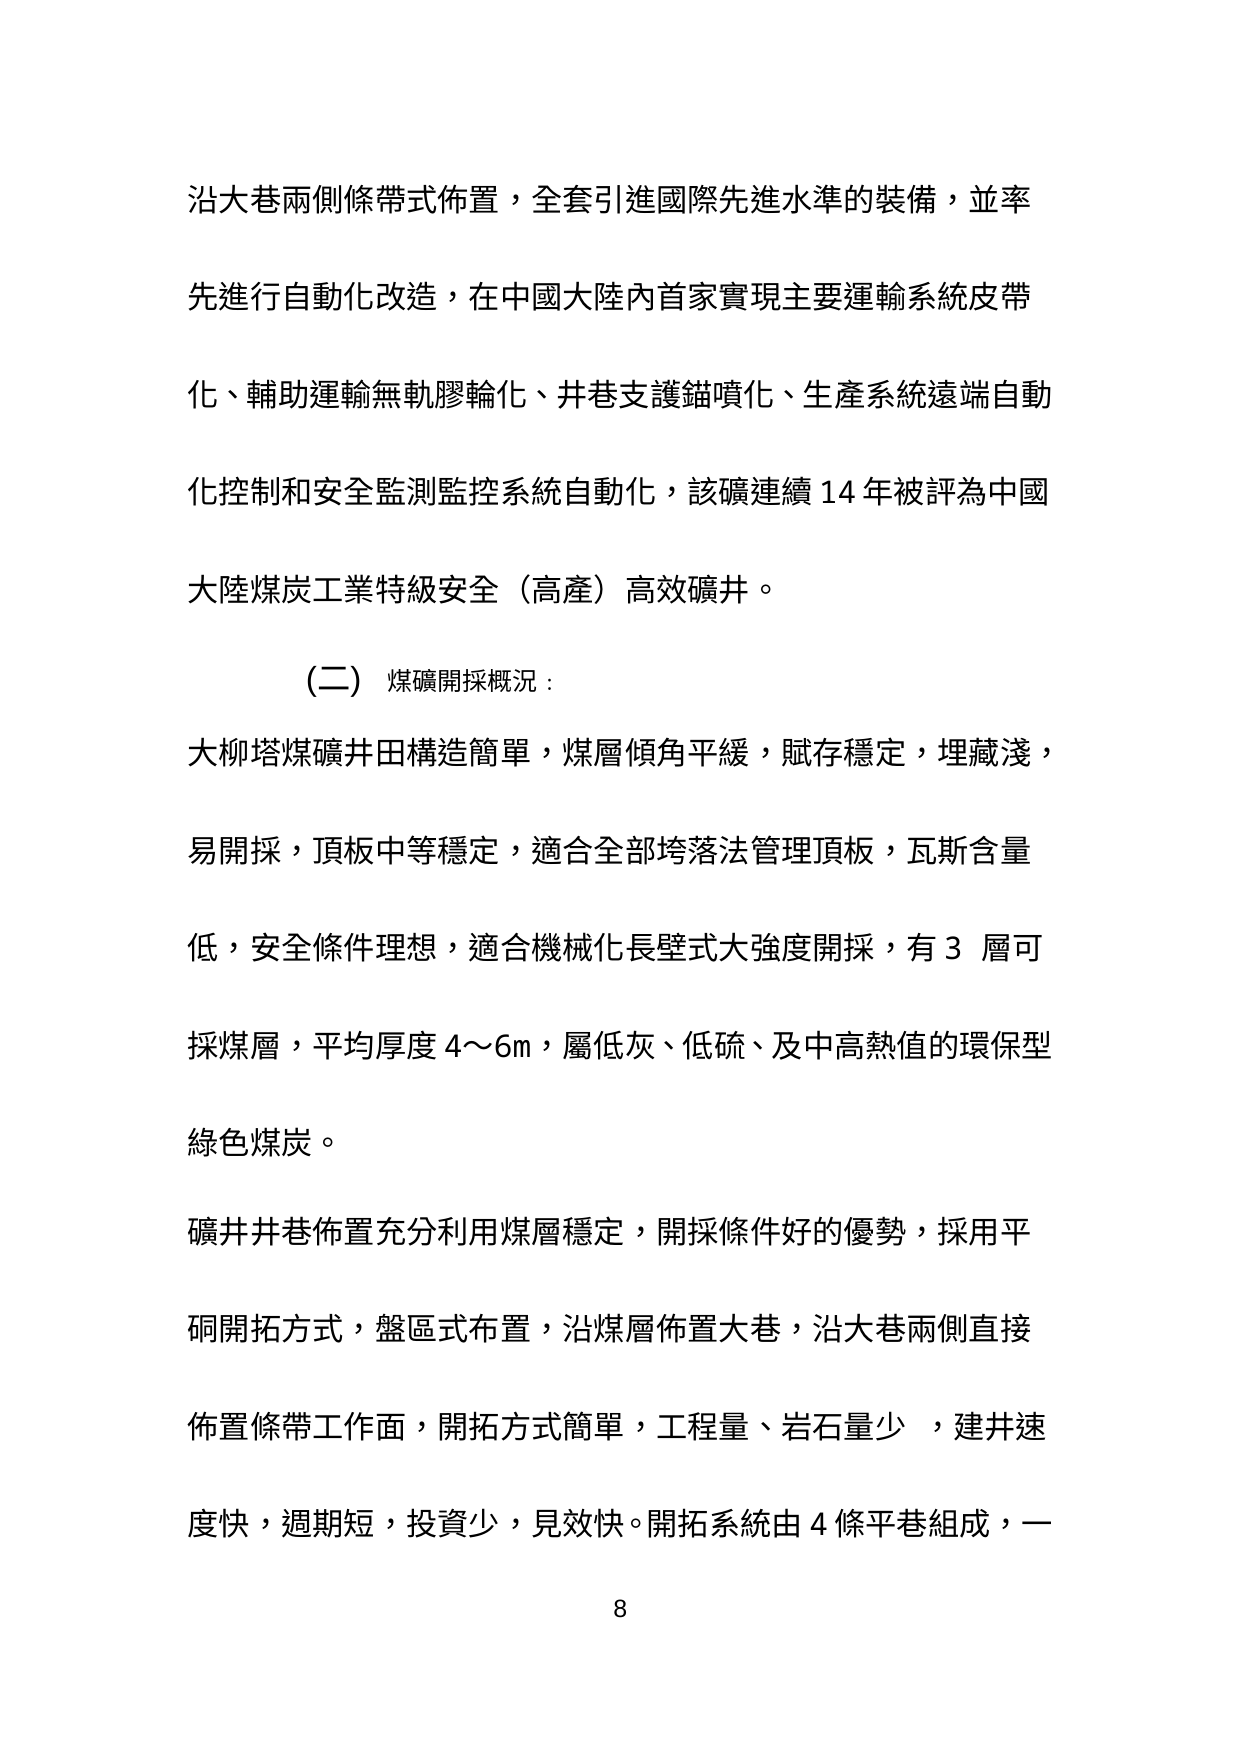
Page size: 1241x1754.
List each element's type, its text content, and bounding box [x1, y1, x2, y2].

text 礦井井巷佈置充分利用煤層穩定，開採條件好的優勢，採用平硐開拓方式，盤區式布置，沿煤層佈置大巷，沿大巷兩側直接佈置條帶工作面，開拓方式簡單，工程量、岩石量少 ，建井速度快，週期短，投資少，見效快。開拓系統由4條平巷組成，一 [187, 1192, 1053, 1559]
list 煤礦開採概況﹕ [306, 638, 1053, 713]
text 沿大巷兩側條帶式佈置，全套引進國際先進水準的裝備，並率先進行自動化改造，在中國大陸內首家實現主要運輸系統皮帶化、輔助運輸無軌膠輪化、井巷支護錨噴化、生產系統遠端自動化控制和安全監測監控系統自動化，該礦連續14年被評為中國大陸煤炭工業特級安全（高產）高效礦井。 [187, 160, 1053, 625]
text 大柳塔煤礦井田構造簡單，煤層傾角平緩，賦存穩定，埋藏淺，易開採，頂板中等穩定，適合全部垮落法管理頂板，瓦斯含量低，安全條件理想，適合機械化長壁式大強度開採，有3 層可採煤層，平均厚度4～6m，屬低灰、低硫、及中高熱值的環保型綠色煤炭。 [187, 713, 1053, 1178]
